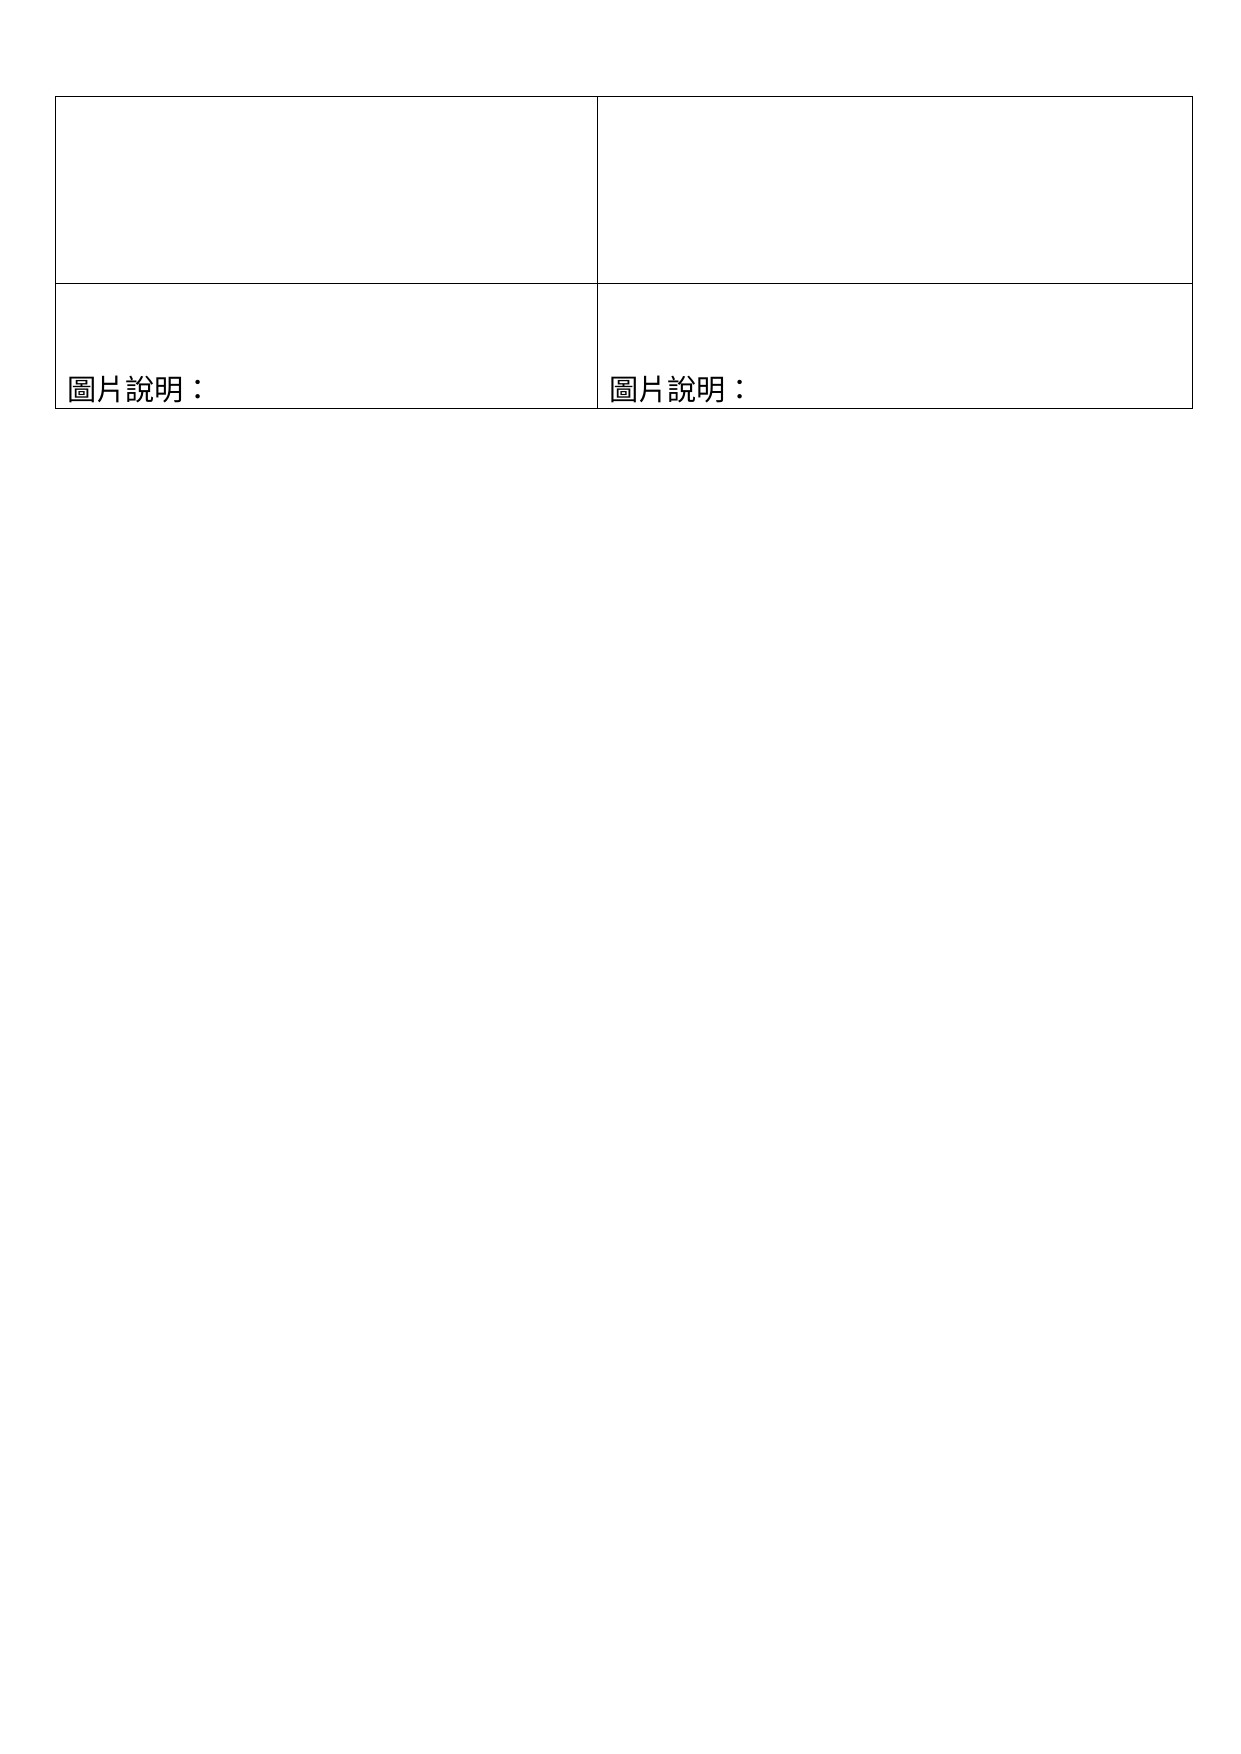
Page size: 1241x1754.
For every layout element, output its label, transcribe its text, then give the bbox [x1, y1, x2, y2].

table_cell [598, 97, 1192, 283]
table_cell 圖片說明： [598, 284, 1192, 408]
table_cell 圖片說明： [56, 284, 597, 408]
table_cell [56, 97, 597, 283]
